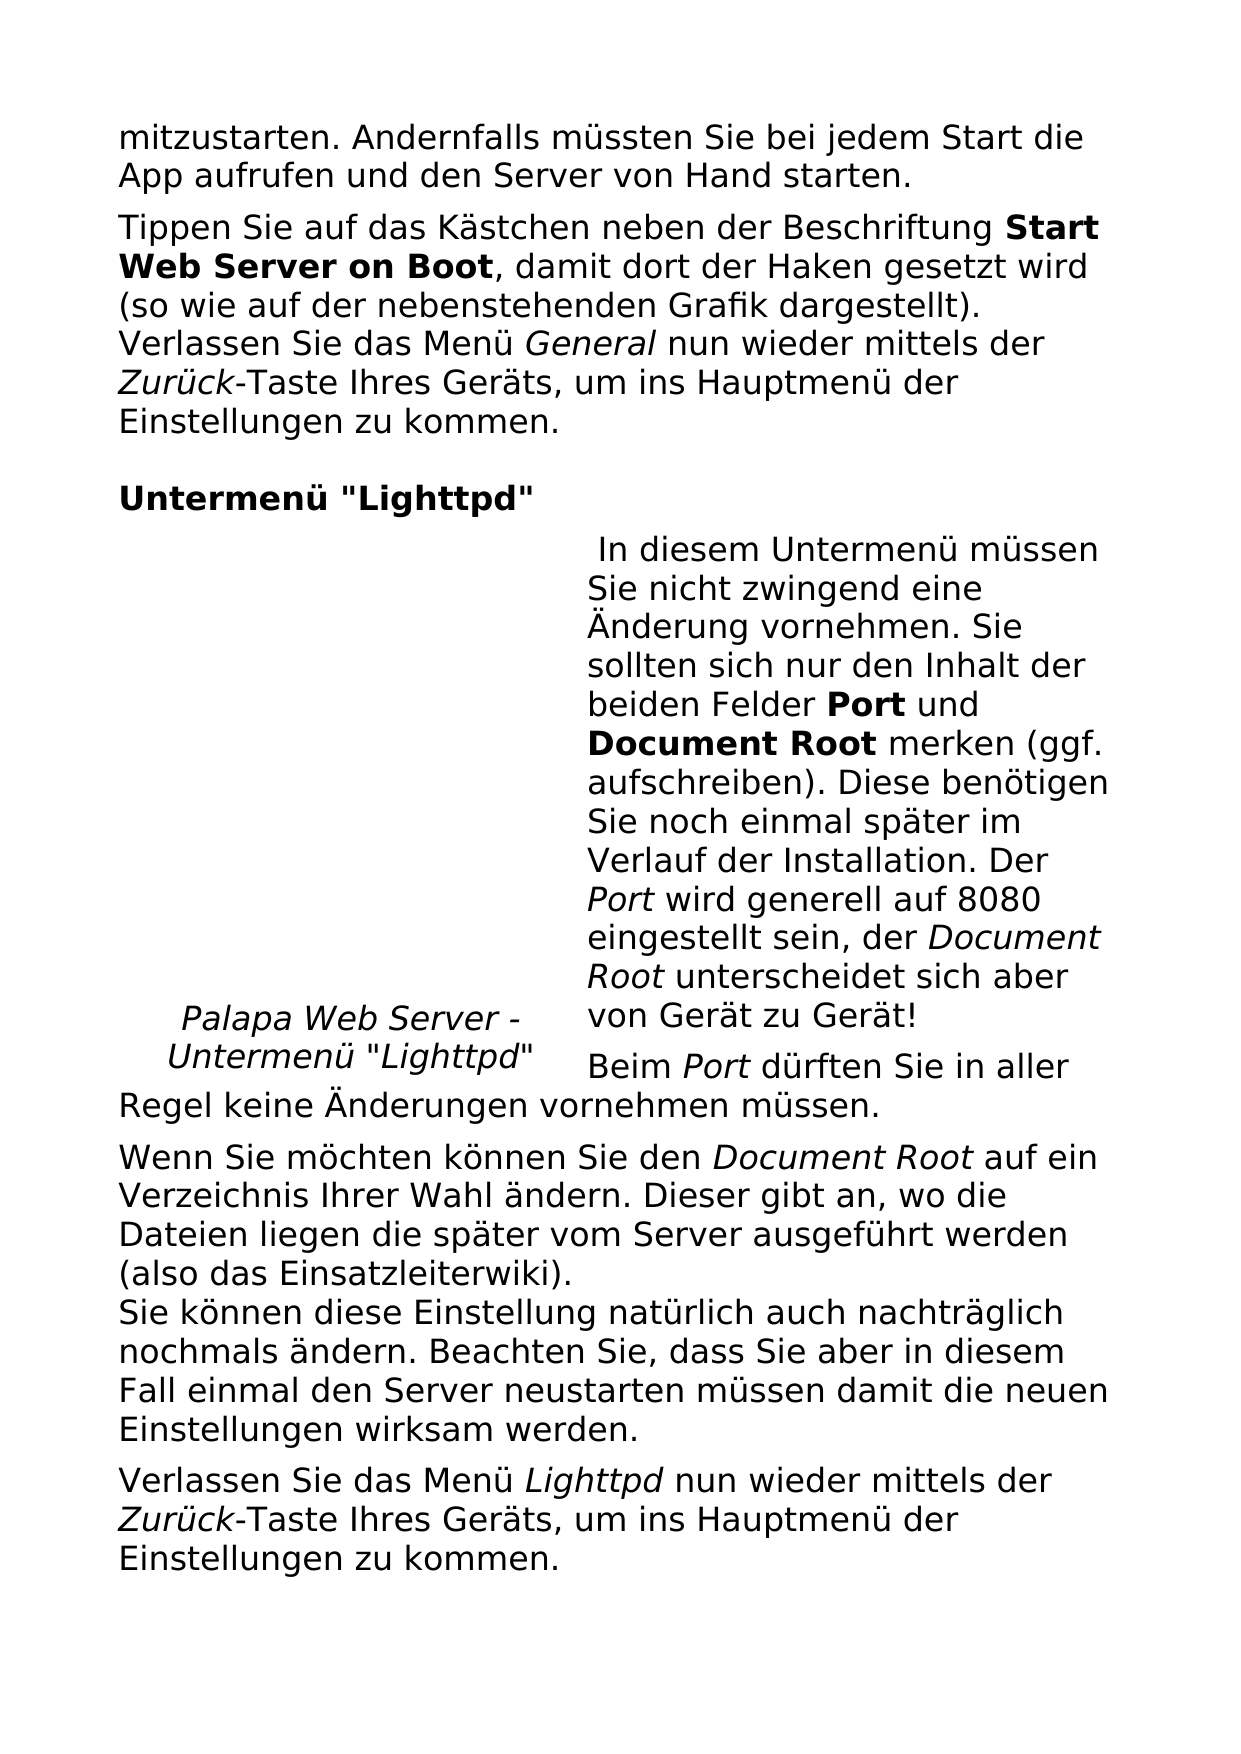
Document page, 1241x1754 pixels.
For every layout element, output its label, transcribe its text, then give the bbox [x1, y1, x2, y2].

subtitle Untermenü "Lighttpd" [118, 479, 1122, 518]
text Tippen Sie auf das Kästchen neben der Beschriftung Start Web Server on Boot, damit dort der Haken gesetzt wird (so wie auf der nebenstehenden Grafik dargestellt). Verlassen Sie das Menü General nun wieder mittels der Zurück-Taste Ihres Geräts, um ins Hauptmenü der Einstellungen zu kommen. [118, 208, 1122, 441]
text Beim Port dürften Sie in aller Regel keine Änderungen vornehmen müssen. [118, 1048, 1122, 1126]
text In diesem Untermenü müssen Sie nicht zwingend eine Änderung vornehmen. Sie sollten sich nur den Inhalt der beiden Felder Port und Document Root merken (ggf. aufschreiben). Diese benötigen Sie noch einmal später im Verlauf der Installation. Der Port wird generell auf 8080 eingestellt sein, der Document Root unterscheidet sich aber von Gerät zu Gerät! [118, 530, 1122, 1035]
text Palapa Web Server - Untermenü "Lighttpd" [118, 543, 587, 1077]
text Wenn Sie möchten können Sie den Document Root auf ein Verzeichnis Ihrer Wahl ändern. Dieser gibt an, wo die Dateien liegen die später vom Server ausgeführt werden (also das Einsatzleiterwiki). Sie können diese Einstellung natürlich auch nachträglich nochmals ändern. Beachten Sie, dass Sie aber in diesem Fall einmal den Server neustarten müssen damit die neuen Einstellungen wirksam werden. [118, 1138, 1122, 1449]
text mitzustarten. Andernfalls müssten Sie bei jedem Start die App aufrufen und den Server von Hand starten. [118, 118, 1122, 196]
text Verlassen Sie das Menü Lighttpd nun wieder mittels der Zurück-Taste Ihres Geräts, um ins Hauptmenü der Einstellungen zu kommen. [118, 1461, 1122, 1578]
